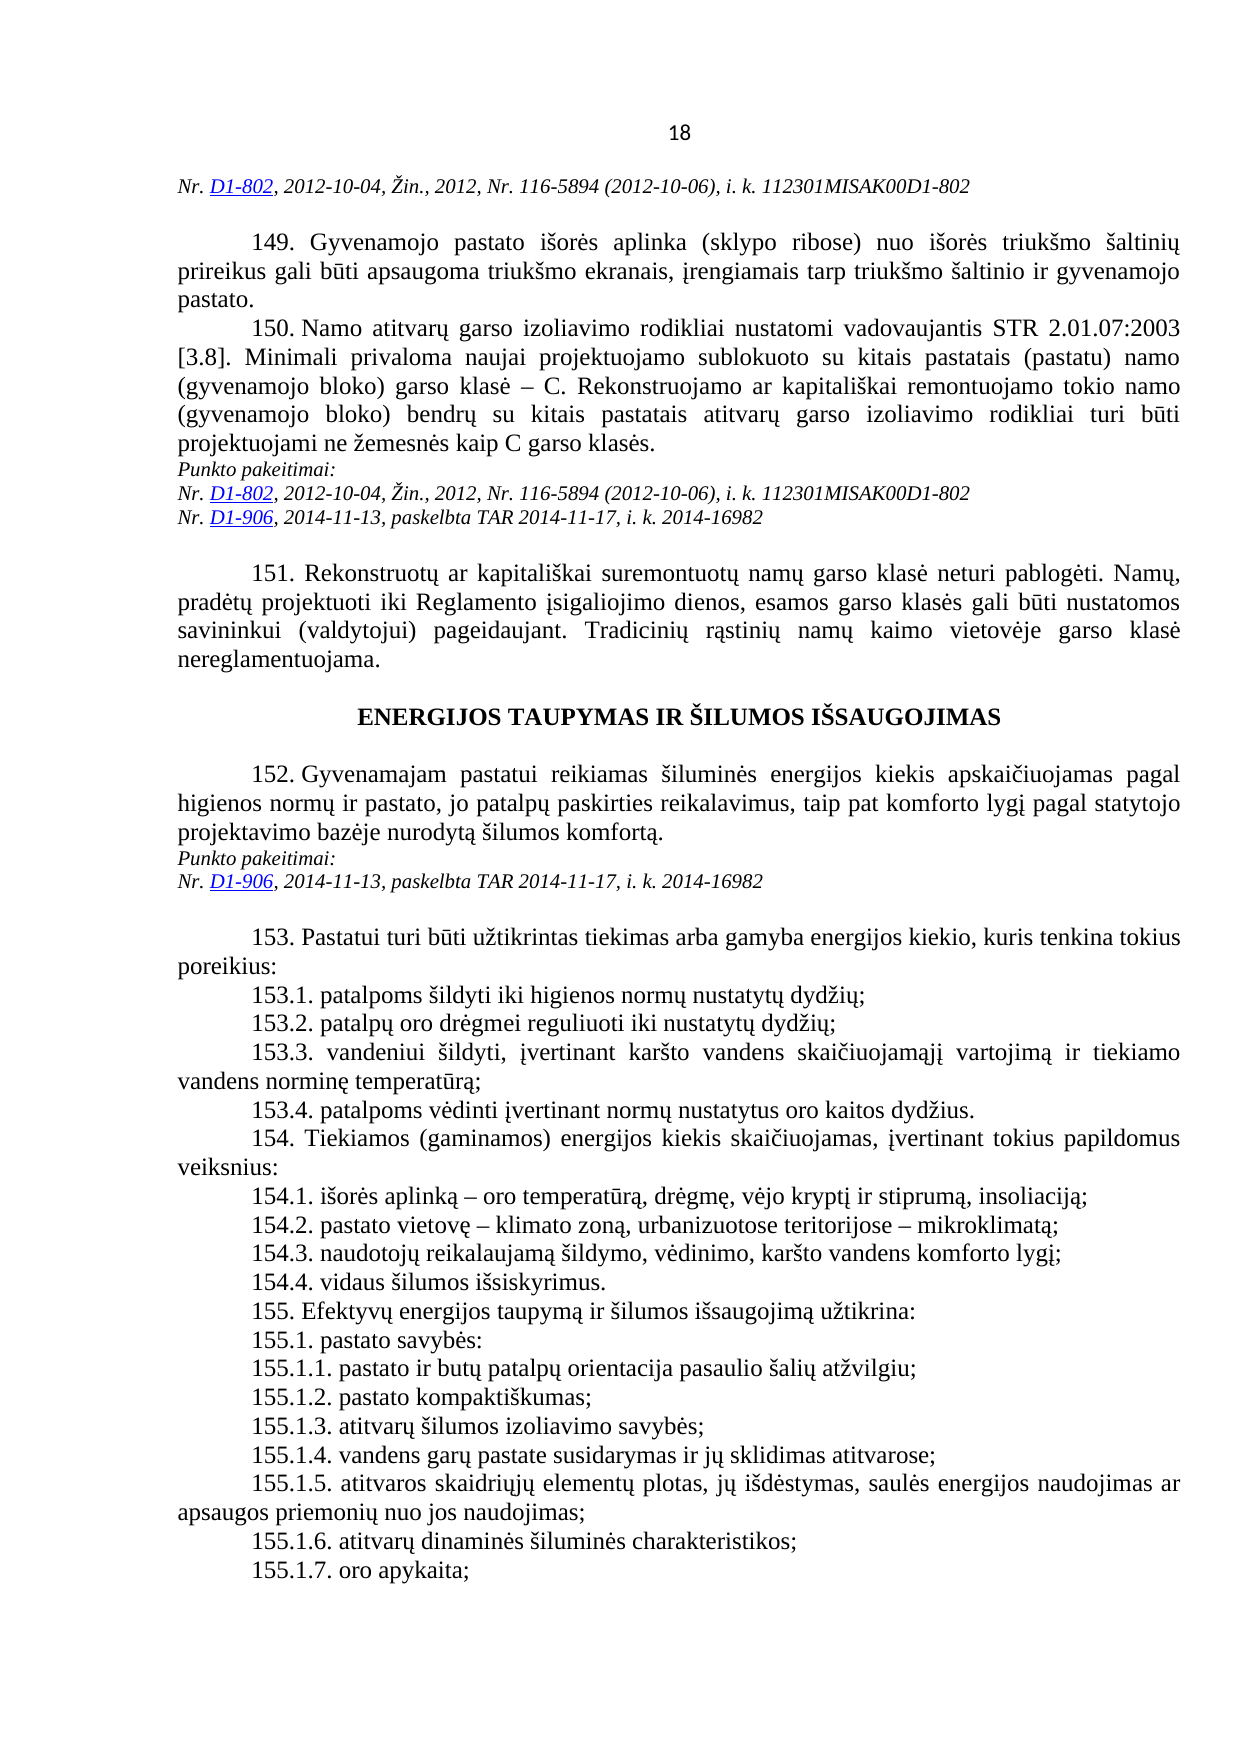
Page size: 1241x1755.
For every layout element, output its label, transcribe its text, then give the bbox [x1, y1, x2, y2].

text 155.1.4. vandens garų pastate susidarymas ir jų sklidimas atitvarose; [177, 1440, 1181, 1468]
text 155. Efektyvų energijos taupymą ir šilumos išsaugojimą užtikrina: [177, 1296, 1181, 1325]
text Nr. D1-802, 2012-10-04, Žin., 2012, Nr. 116-5894 (2012-10-06), i. k. 112301MISAK00D1-802 [177, 174, 1181, 198]
text 154.3. naudotojų reikalaujamą šildymo, vėdinimo, karšto vandens komforto lygį; [177, 1238, 1181, 1267]
text Punkto pakeitimai: [177, 457, 1181, 481]
text 155.1.1. pastato ir butų patalpų orientacija pasaulio šalių atžvilgiu; [177, 1353, 1181, 1382]
text Nr. D1-906, 2014-11-13, paskelbta TAR 2014-11-17, i. k. 2014-16982 [177, 869, 1181, 893]
text Nr. D1-802, 2012-10-04, Žin., 2012, Nr. 116-5894 (2012-10-06), i. k. 112301MISAK00D1-802 [177, 481, 1181, 505]
text 155.1.2. pastato kompaktiškumas; [177, 1382, 1181, 1411]
text 153.4. patalpoms vėdinti įvertinant normų nustatytus oro kaitos dydžius. [177, 1095, 1181, 1123]
text 155.1. pastato savybės: [177, 1325, 1181, 1353]
text 155.1.6. atitvarų dinaminės šiluminės charakteristikos; [177, 1526, 1181, 1555]
text 154. Tiekiamos (gaminamos) energijos kiekis skaičiuojamas, įvertinant tokius papildomus veiksnius: [177, 1123, 1181, 1181]
text 154.4. vidaus šilumos išsiskyrimus. [177, 1267, 1181, 1296]
text 154.1. išorės aplinką – oro temperatūrą, drėgmę, vėjo kryptį ir stiprumą, insoliaciją; [177, 1181, 1181, 1210]
text 152. Gyvenamajam pastatui reikiamas šiluminės energijos kiekis apskaičiuojamas pagal higienos normų ir pastato, jo patalpų paskirties reikalavimus, taip pat komforto lygį pagal statytojo projektavimo bazėje nurodytą šilumos komfortą. [177, 759, 1181, 845]
text 153.2. patalpų oro drėgmei reguliuoti iki nustatytų dydžių; [177, 1008, 1181, 1037]
text 155.1.5. atitvaros skaidriųjų elementų plotas, jų išdėstymas, saulės energijos naudojimas ar apsaugos priemonių nuo jos naudojimas; [177, 1468, 1181, 1526]
text ENERGIJOS TAUPYMAS IR ŠILUMOS IŠSAUGOJIMAS [177, 702, 1181, 730]
text 151. Rekonstruotų ar kapitališkai suremontuotų namų garso klasė neturi pablogėti. Namų, pradėtų projektuoti iki Reglamento įsigaliojimo dienos, esamos garso klasės gali būti nustatomos savininkui (valdytojui) pageidaujant. Tradicinių rąstinių namų kaimo vietovėje garso klasė nereglamentuojama. [177, 558, 1181, 673]
text 155.1.3. atitvarų šilumos izoliavimo savybės; [177, 1411, 1181, 1440]
text 153.3. vandeniui šildyti, įvertinant karšto vandens skaičiuojamąjį vartojimą ir tiekiamo vandens norminę temperatūrą; [177, 1037, 1181, 1095]
text 153. Pastatui turi būti užtikrintas tiekimas arba gamyba energijos kiekio, kuris tenkina tokius poreikius: [177, 922, 1181, 980]
text Nr. D1-906, 2014-11-13, paskelbta TAR 2014-11-17, i. k. 2014-16982 [177, 505, 1181, 529]
text 149. Gyvenamojo pastato išorės aplinka (sklypo ribose) nuo išorės triukšmo šaltinių prireikus gali būti apsaugoma triukšmo ekranais, įrengiamais tarp triukšmo šaltinio ir gyvenamojo pastato. [177, 227, 1181, 313]
text 153.1. patalpoms šildyti iki higienos normų nustatytų dydžių; [177, 980, 1181, 1008]
text 150. Namo atitvarų garso izoliavimo rodikliai nustatomi vadovaujantis STR 2.01.07:2003 [3.8]. Minimali privaloma naujai projektuojamo sublokuoto su kitais pastatais (pastatu) namo (gyvenamojo bloko) garso klasė – C. Rekonstruojamo ar kapitališkai remontuojamo tokio namo (gyvenamojo bloko) bendrų su kitais pastatais atitvarų garso izoliavimo rodikliai turi būti projektuojami ne žemesnės kaip C garso klasės. [177, 313, 1181, 457]
text 155.1.7. oro apykaita; [177, 1555, 1181, 1583]
text Punkto pakeitimai: [177, 845, 1181, 869]
text 154.2. pastato vietovę – klimato zoną, urbanizuotose teritorijose – mikroklimatą; [177, 1210, 1181, 1238]
